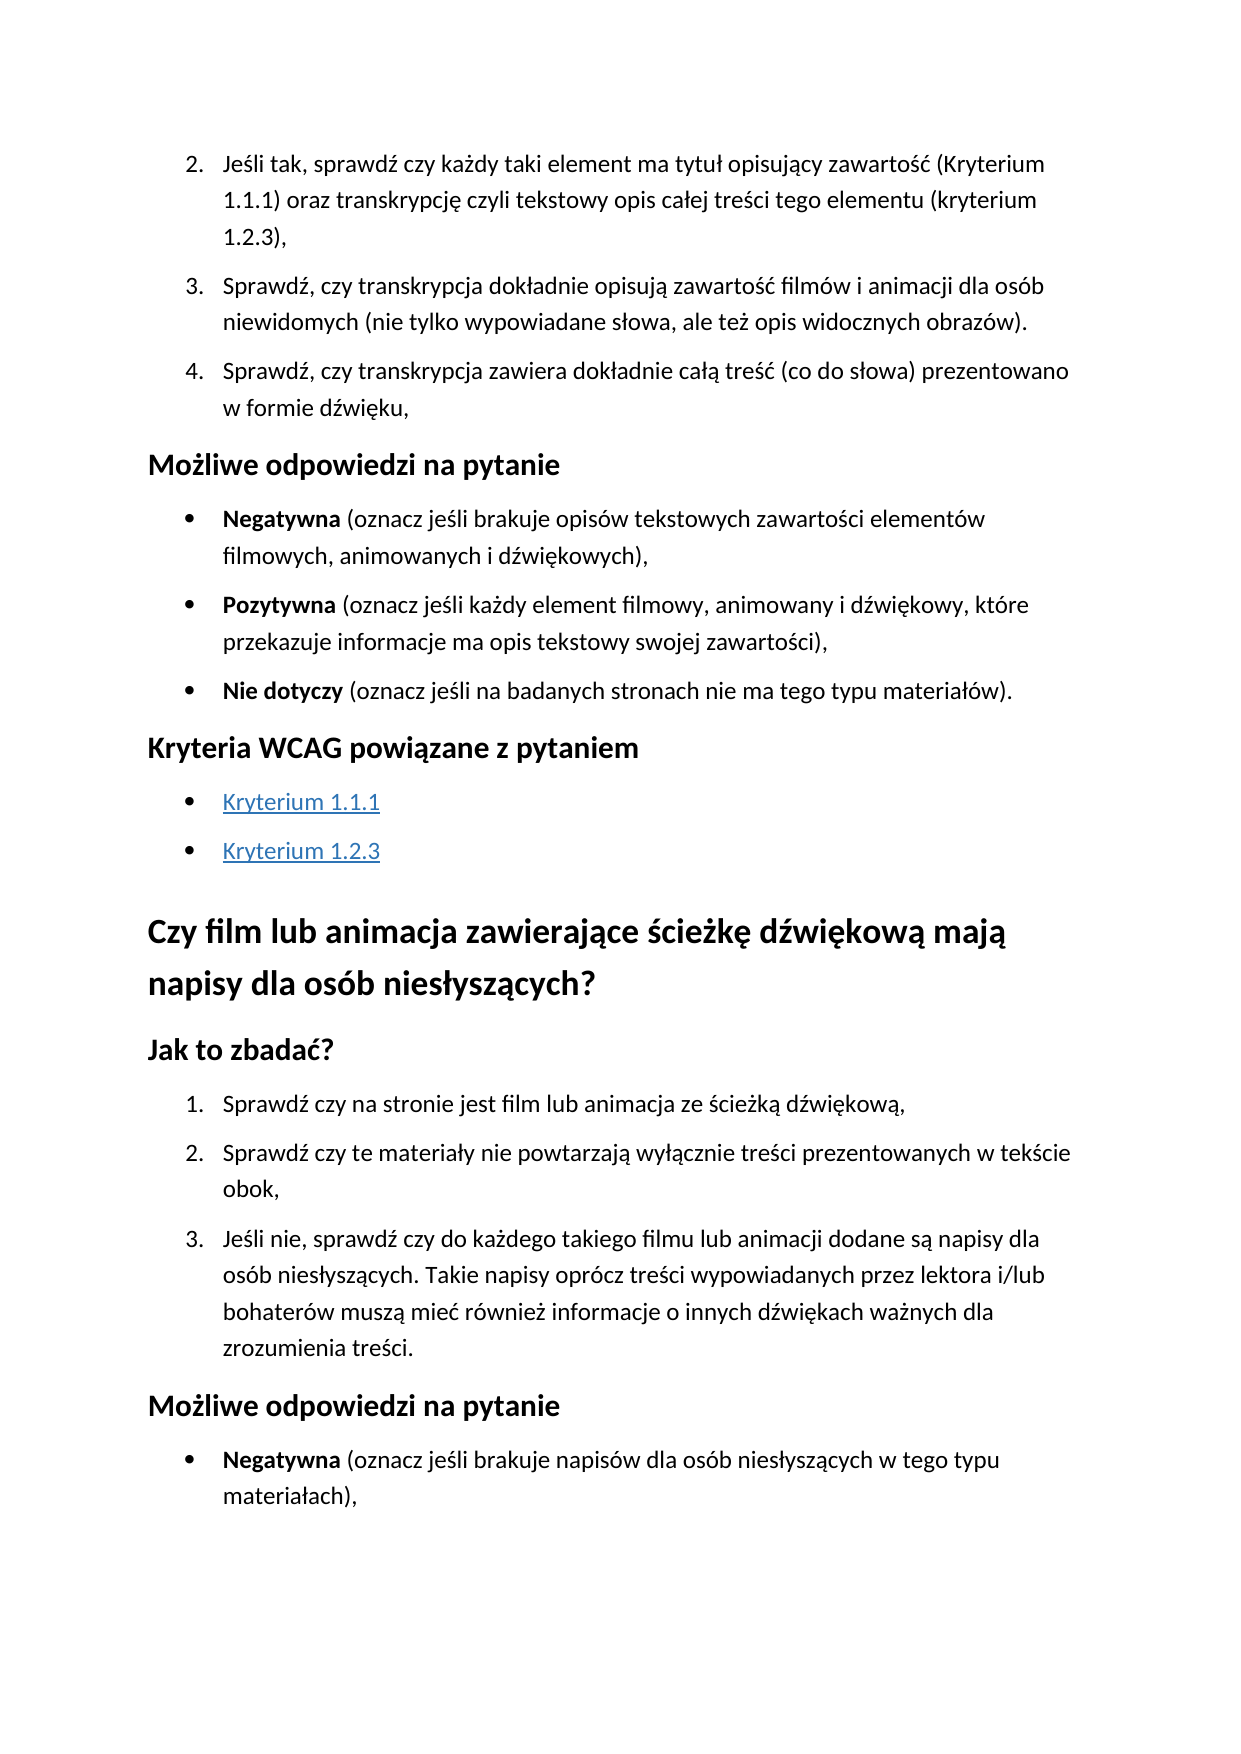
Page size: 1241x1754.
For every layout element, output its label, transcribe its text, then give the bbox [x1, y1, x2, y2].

subtitle Jak to zbadać? [148, 1030, 1092, 1068]
list Kryterium 1.1.1 [185, 786, 1092, 817]
list Negatywna (oznacz jeśli brakuje opisów tekstowych zawartości elementów filmowych, animowanych i dźwiękowych), [185, 503, 1092, 571]
list Sprawdź, czy transkrypcja zawiera dokładnie całą treść (co do słowa) prezentowano w formie dźwięku, [185, 356, 1092, 423]
list Jeśli nie, sprawdź czy do każdego takiego filmu lub animacji dodane są napisy dla osób niesłyszących. Takie napisy oprócz treści wypowiadanych przez lektora i/lub bohaterów muszą mieć również informacje o innych dźwiękach ważnych dla zrozumienia treści. [185, 1223, 1092, 1363]
list Pozytywna (oznacz jeśli każdy element filmowy, animowany i dźwiękowy, które przekazuje informacje ma opis tekstowy swojej zawartości), [185, 589, 1092, 656]
list Sprawdź czy na stronie jest film lub animacja ze ścieżką dźwiękową, [185, 1088, 1092, 1118]
subtitle Możliwe odpowiedzi na pytanie [148, 1386, 1092, 1424]
list Negatywna (oznacz jeśli brakuje napisów dla osób niesłyszących w tego typu materiałach), [185, 1444, 1092, 1511]
list Jeśli tak, sprawdź czy każdy taki element ma tytuł opisujący zawartość (Kryterium 1.1.1) oraz transkrypcję czyli tekstowy opis całej treści tego elementu (kryterium 1.2.3), [185, 148, 1092, 251]
list Nie dotyczy (oznacz jeśli na badanych stronach nie ma tego typu materiałów). [185, 675, 1092, 705]
list Sprawdź, czy transkrypcja dokładnie opisują zawartość filmów i animacji dla osób niewidomych (nie tylko wypowiadane słowa, ale też opis widocznych obrazów). [185, 270, 1092, 337]
subtitle Możliwe odpowiedzi na pytanie [148, 445, 1092, 483]
subtitle Kryteria WCAG powiązane z pytaniem [148, 728, 1092, 766]
subtitle Czy film lub animacja zawierające ścieżkę dźwiękową mają napisy dla osób niesłyszących? [148, 909, 1092, 1004]
list Kryterium 1.2.3 [185, 835, 1092, 866]
list Sprawdź czy te materiały nie powtarzają wyłącznie treści prezentowanych w tekście obok, [185, 1137, 1092, 1204]
